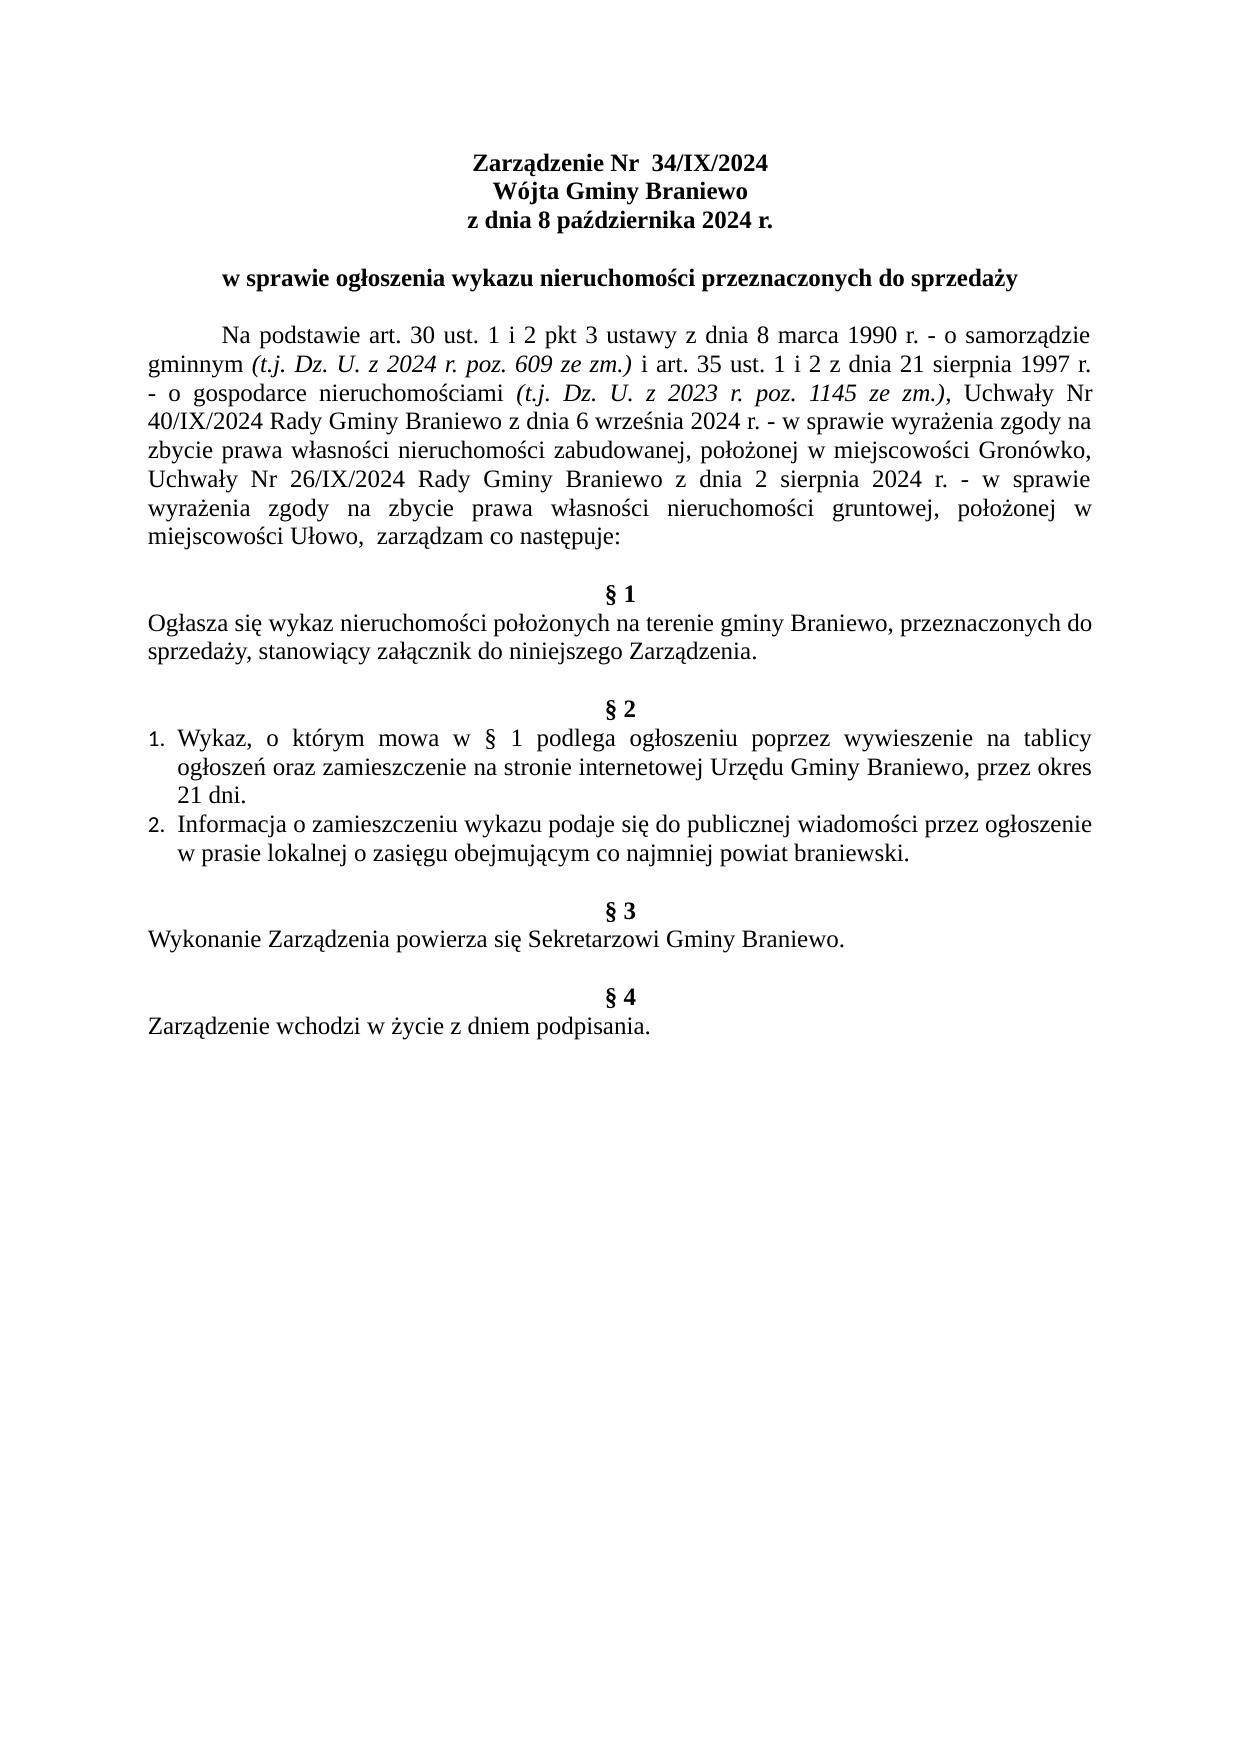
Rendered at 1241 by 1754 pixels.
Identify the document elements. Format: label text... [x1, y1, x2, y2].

text Wykonanie Zarządzenia powierza się Sekretarzowi Gminy Braniewo. [148, 924, 1093, 953]
text Na podstawie art. 30 ust. 1 i 2 pkt 3 ustawy z dnia 8 marca 1990 r. - o samorządzie gminnym (t.j. Dz. U. z 2024 r. poz. 609 ze zm.) i art. 35 ust. 1 i 2 z dnia 21 sierpnia 1997 r. - o gospodarce nieruchomościami (t.j. Dz. U. z 2023 r. poz. 1145 ze zm.), Uchwały Nr 40/IX/2024 Rady Gminy Braniewo z dnia 6 września 2024 r. - w sprawie wyrażenia zgody na zbycie prawa własności nieruchomości zabudowanej, położonej w miejscowości Gronówko, Uchwały Nr 26/IX/2024 Rady Gminy Braniewo z dnia 2 sierpnia 2024 r. - w sprawie wyrażenia zgody na zbycie prawa własności nieruchomości gruntowej, położonej w miejscowości Ułowo, zarządzam co następuje: [148, 320, 1093, 550]
text Zarządzenie wchodzi w życie z dniem podpisania. [148, 1011, 1093, 1039]
text Wójta Gminy Braniewo [148, 176, 1093, 205]
text z dnia 8 października 2024 r. [148, 205, 1093, 234]
text § 2 [148, 694, 1093, 723]
text § 1 [148, 579, 1093, 608]
text Ogłasza się wykaz nieruchomości położonych na terenie gminy Braniewo, przeznaczonych do sprzedaży, stanowiący załącznik do niniejszego Zarządzenia. [148, 608, 1093, 665]
text w sprawie ogłoszenia wykazu nieruchomości przeznaczonych do sprzedaży [148, 263, 1093, 291]
list Informacja o zamieszczeniu wykazu podaje się do publicznej wiadomości przez ogłoszenie w prasie lokalnej o zasięgu obejmującym co najmniej powiat braniewski. [148, 809, 1093, 867]
text Zarządzenie Nr 34/IX/2024 [148, 148, 1093, 176]
text § 3 [148, 896, 1093, 924]
text § 4 [148, 982, 1093, 1011]
list Wykaz, o którym mowa w § 1 podlega ogłoszeniu poprzez wywieszenie na tablicy ogłoszeń oraz zamieszczenie na stronie internetowej Urzędu Gminy Braniewo, przez okres 21 dni. [148, 723, 1093, 809]
